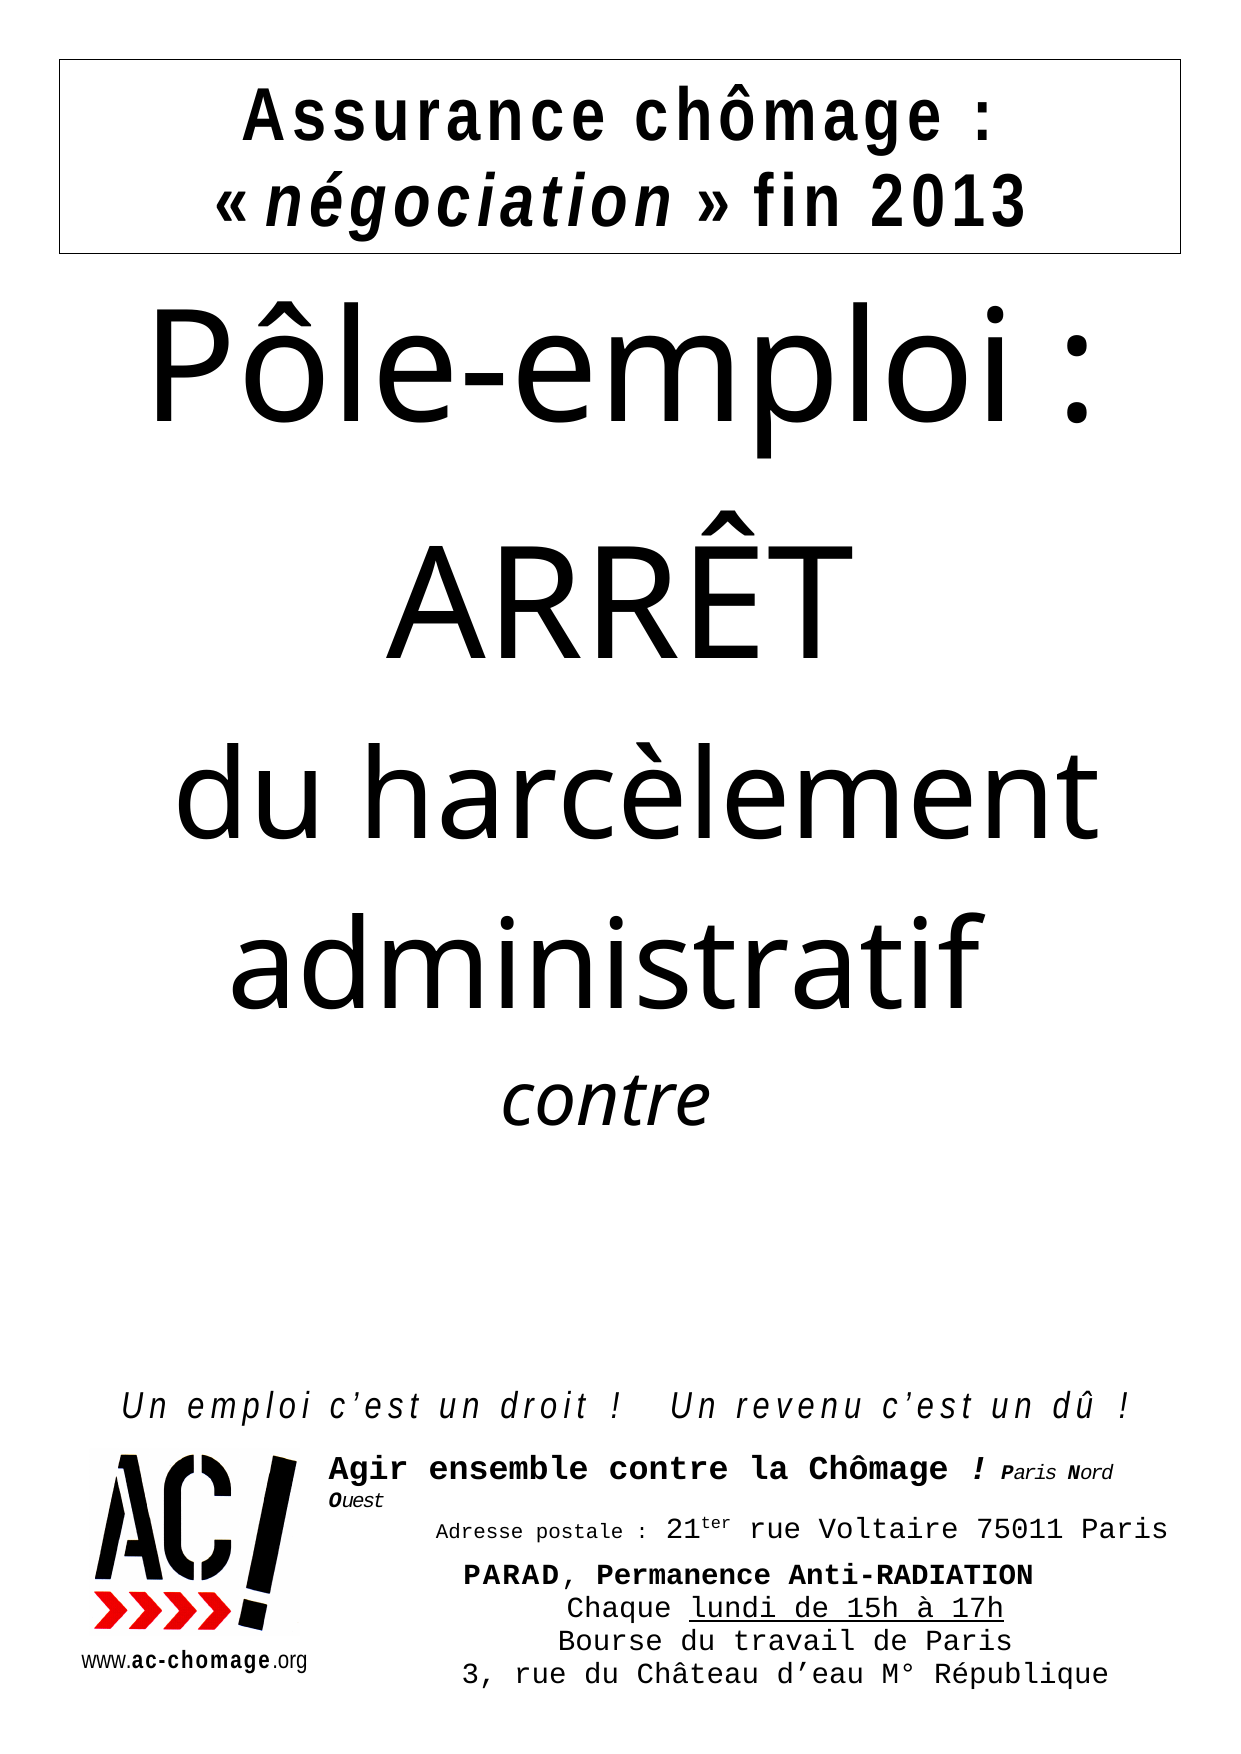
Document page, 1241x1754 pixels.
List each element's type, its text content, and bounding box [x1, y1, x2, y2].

text Pôle-emploi : [59, 254, 1181, 467]
text ARRÊT [59, 492, 1181, 705]
picture [89, 1448, 300, 1636]
text du harcèlement administratif contre [59, 705, 1181, 1147]
